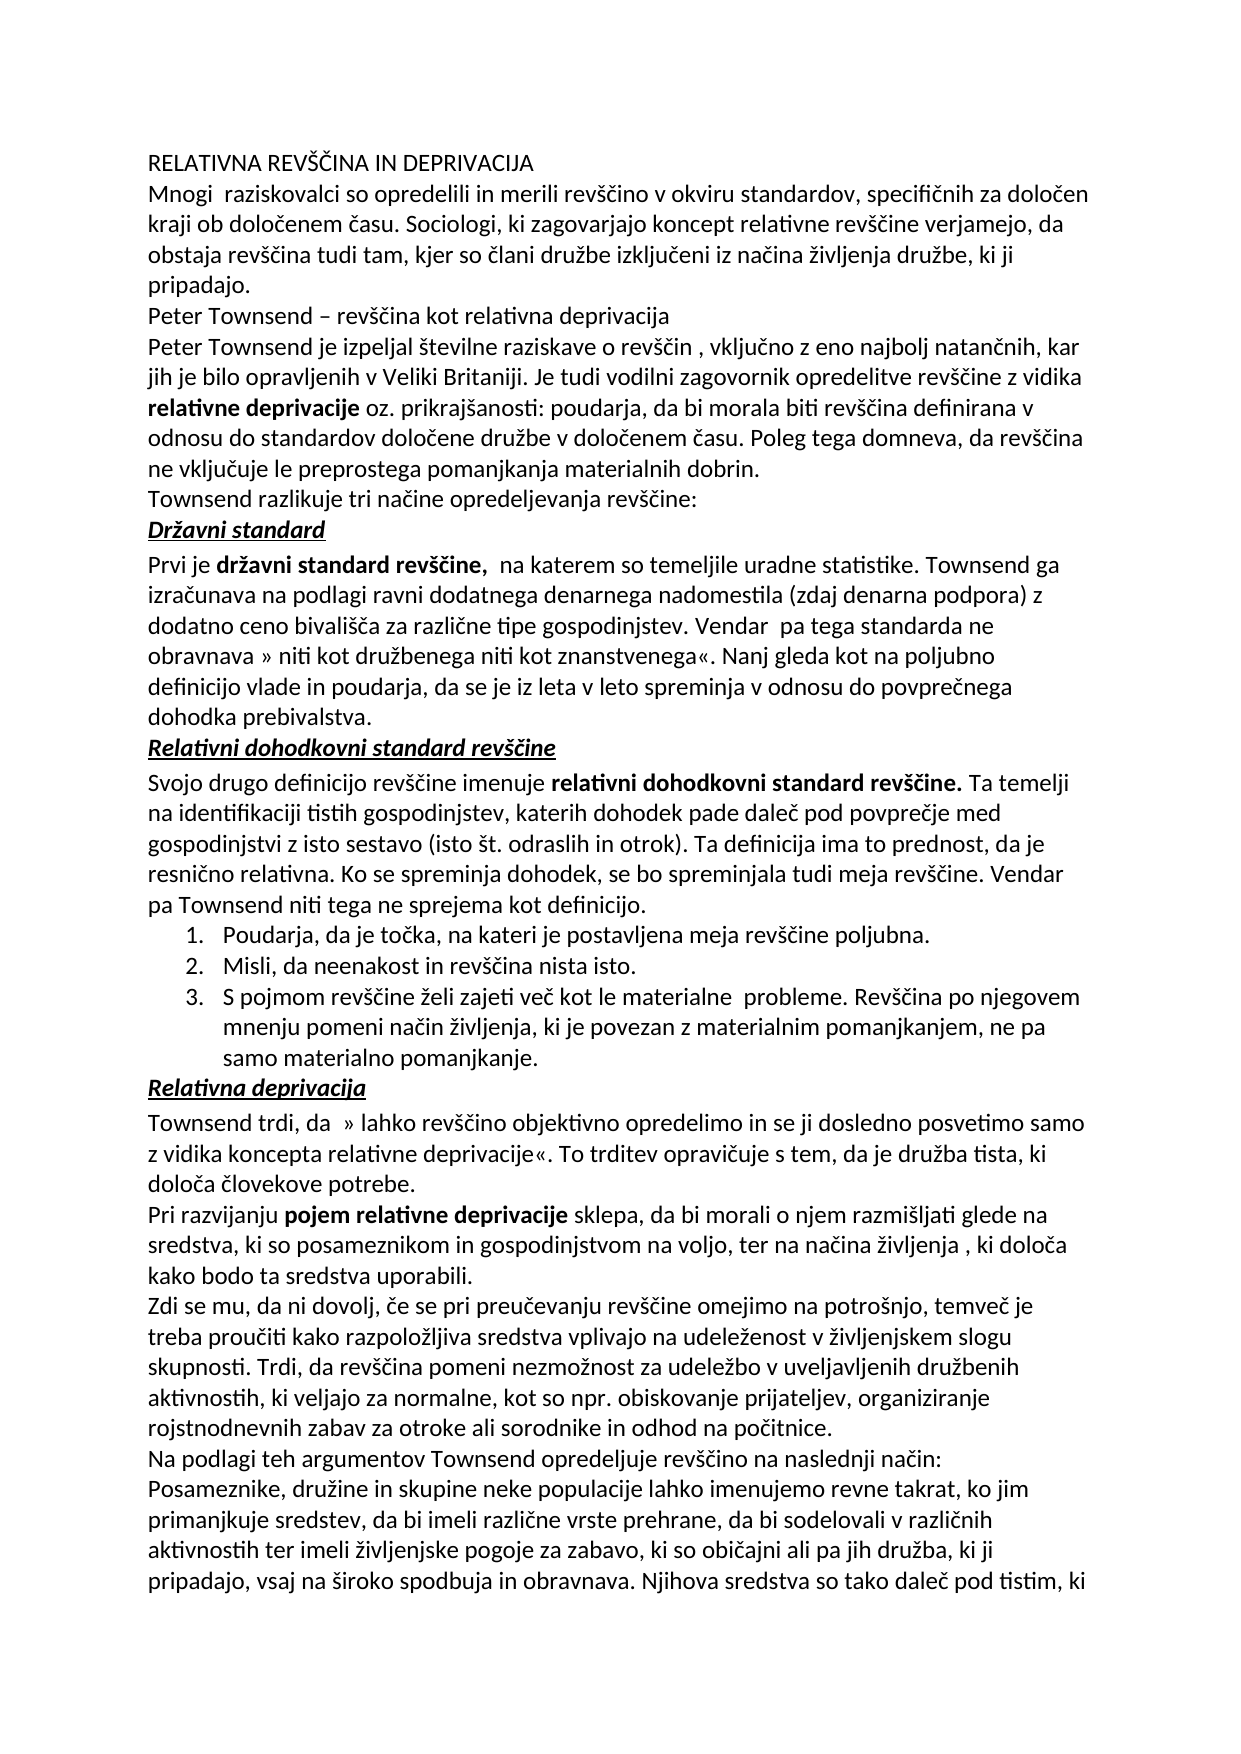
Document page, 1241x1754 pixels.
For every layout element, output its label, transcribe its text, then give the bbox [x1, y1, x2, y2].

text Na podlagi teh argumentov Townsend opredeljuje revščino na naslednji način: Posameznike, družine in skupine neke populacije lahko imenujemo revne takrat, ko jim primanjkuje sredstev, da bi imeli različne vrste prehrane, da bi sodelovali v različnih aktivnostih ter imeli življenjske pogoje za zabavo, ki so običajni ali pa jih družba, ki ji pripadajo, vsaj na široko spodbuja in obravnava. Njihova sredstva so tako daleč pod tistim, ki [148, 1443, 1093, 1596]
text Svojo drugo definicijo revščine imenuje relativni dohodkovni standard revščine. Ta temelji na identifikaciji tistih gospodinjstev, katerih dohodek pade daleč pod povprečje med gospodinjstvi z isto sestavo (isto št. odraslih in otrok). Ta definicija ima to prednost, da je resnično relativna. Ko se spreminja dohodek, se bo spreminjala tudi meja revščine. Vendar pa Townsend niti tega ne sprejema kot definicijo. [148, 767, 1093, 919]
text Peter Townsend je izpeljal številne raziskave o revščin , vključno z eno najbolj natančnih, kar jih je bilo opravljenih v Veliki Britaniji. Je tudi vodilni zagovornik opredelitve revščine z vidika relativne deprivacije oz. prikrajšanosti: poudarja, da bi morala biti revščina definirana v odnosu do standardov določene družbe v določenem času. Poleg tega domneva, da revščina ne vključuje le preprostega pomanjkanja materialnih dobrin. [148, 331, 1093, 483]
text Relativna deprivacija [148, 1072, 1093, 1103]
text Državni standard [148, 514, 1093, 544]
list Poudarja, da je točka, na kateri je postavljena meja revščine poljubna. [185, 919, 1093, 950]
list S pojmom revščine želi zajeti več kot le materialne probleme. Revščina po njegovem mnenju pomeni način življenja, ki je povezan z materialnim pomanjkanjem, ne pa samo materialno pomanjkanje. [185, 981, 1093, 1072]
list Misli, da neenakost in revščina nista isto. [185, 950, 1093, 981]
text Relativni dohodkovni standard revščine [148, 732, 1093, 762]
text RELATIVNA REVŠČINA IN DEPRIVACIJA [148, 148, 1093, 178]
text Townsend trdi, da » lahko revščino objektivno opredelimo in se ji dosledno posvetimo samo z vidika koncepta relativne deprivacije«. To trditev opravičuje s tem, da je družba tista, ki določa človekove potrebe. [148, 1107, 1093, 1199]
text Zdi se mu, da ni dovolj, če se pri preučevanju revščine omejimo na potrošnjo, temveč je treba proučiti kako razpoložljiva sredstva vplivajo na udeleženost v življenjskem slogu skupnosti. Trdi, da revščina pomeni nezmožnost za udeležbo v uveljavljenih družbenih aktivnostih, ki veljajo za normalne, kot so npr. obiskovanje prijateljev, organiziranje rojstnodnevnih zabav za otroke ali sorodnike in odhod na počitnice. [148, 1290, 1093, 1443]
text Pri razvijanju pojem relativne deprivacije sklepa, da bi morali o njem razmišljati glede na sredstva, ki so posameznikom in gospodinjstvom na voljo, ter na načina življenja , ki določa kako bodo ta sredstva uporabili. [148, 1199, 1093, 1290]
text Peter Townsend – revščina kot relativna deprivacija [148, 300, 1093, 331]
text Mnogi raziskovalci so opredelili in merili revščino v okviru standardov, specifičnih za določen kraji ob določenem času. Sociologi, ki zagovarjajo koncept relativne revščine verjamejo, da obstaja revščina tudi tam, kjer so člani družbe izključeni iz načina življenja družbe, ki ji pripadajo. [148, 178, 1093, 300]
text Townsend razlikuje tri načine opredeljevanja revščine: [148, 483, 1093, 514]
text Prvi je državni standard revščine, na katerem so temeljile uradne statistike. Townsend ga izračunava na podlagi ravni dodatnega denarnega nadomestila (zdaj denarna podpora) z dodatno ceno bivališča za različne tipe gospodinjstev. Vendar pa tega standarda ne obravnava » niti kot družbenega niti kot znanstvenega«. Nanj gleda kot na poljubno definicijo vlade in poudarja, da se je iz leta v leto spreminja v odnosu do povprečnega dohodka prebivalstva. [148, 549, 1093, 732]
